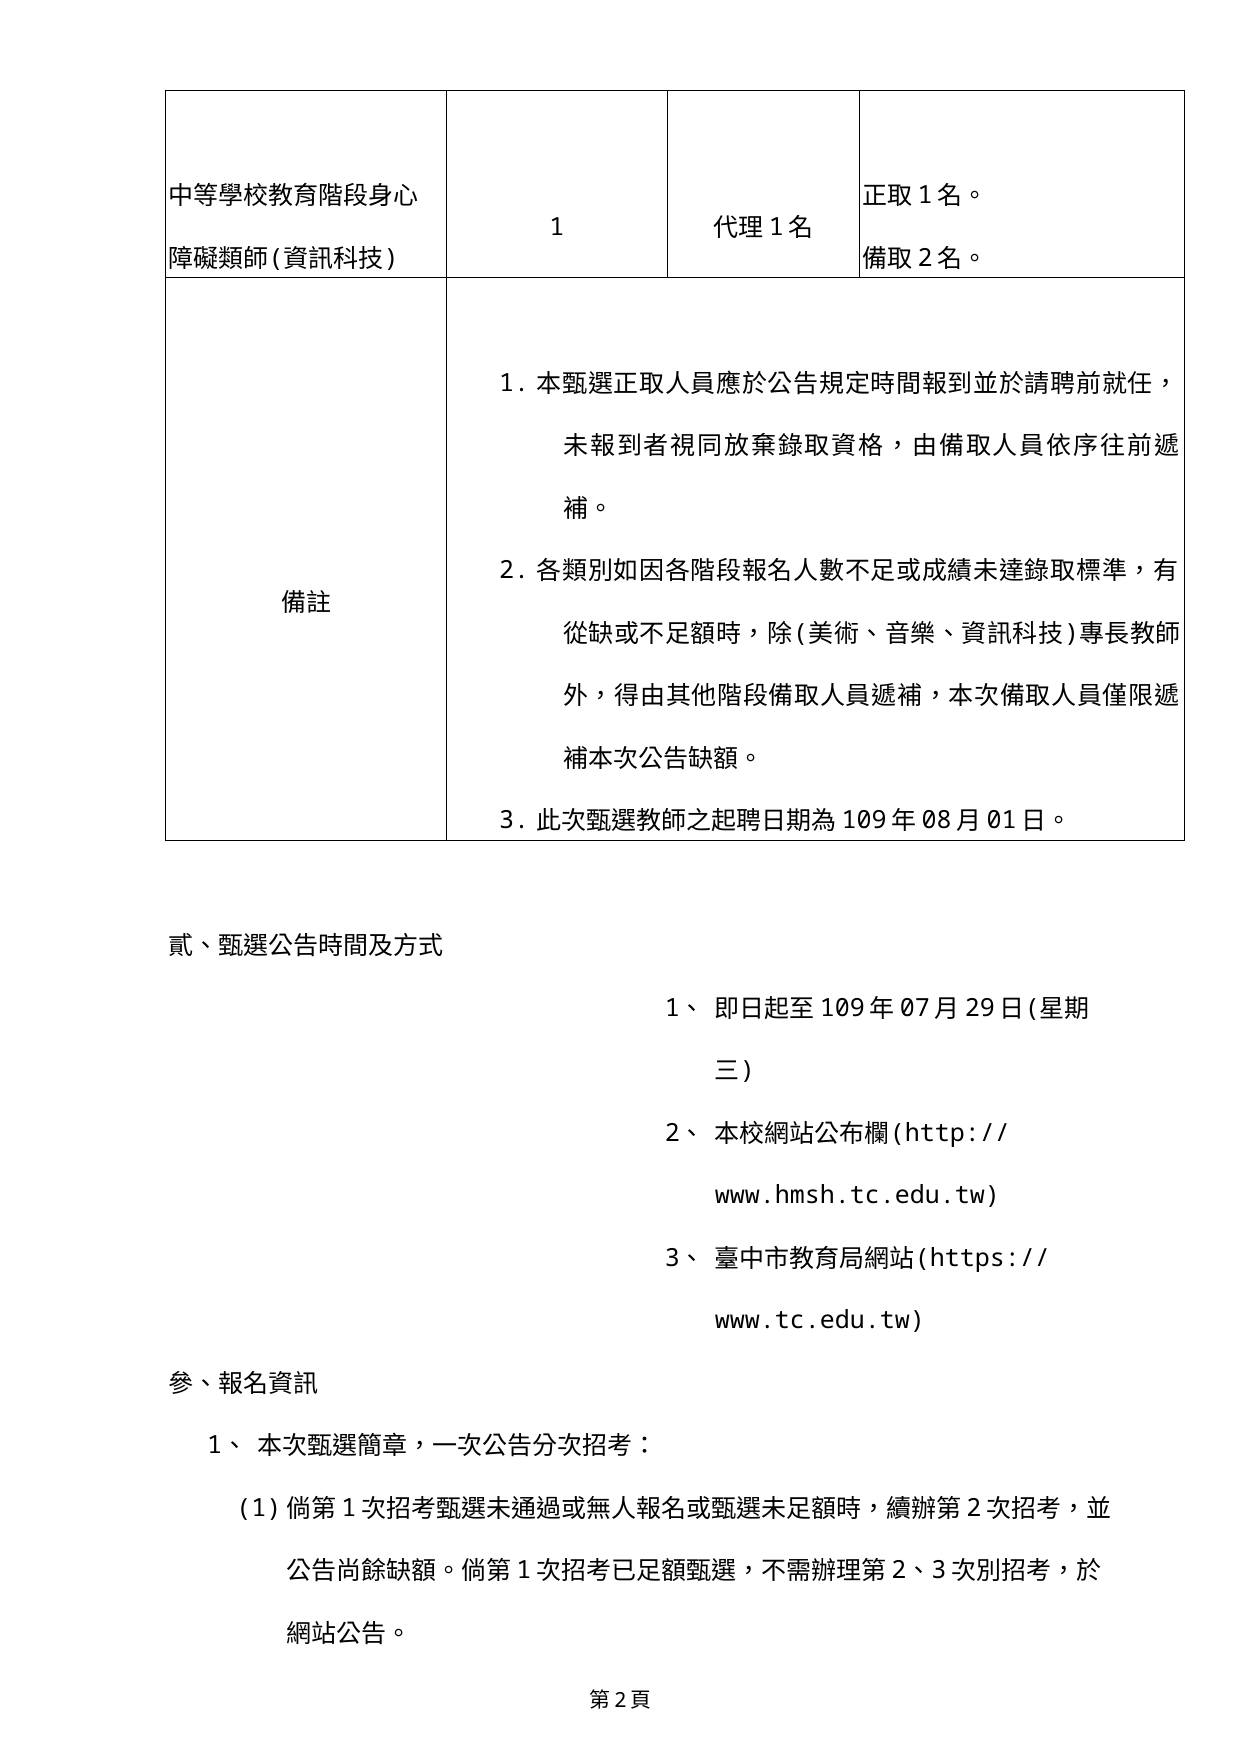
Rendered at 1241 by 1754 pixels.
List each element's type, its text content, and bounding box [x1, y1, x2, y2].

table_cell 正取1名。 備取2名。 [860, 91, 1184, 277]
table_cell 本甄選正取人員應於公告規定時間報到並於請聘前就任，未報到者視同放棄錄取資格，由備取人員依序往前遞補。 各類別如因各階段報名人數不足或成績未達錄取標準，有從缺或不足額時，除(美術、音樂、資訊科技)專長教師外，得由其他階段備取人員遞補，本次備取人員僅限遞補本次公告缺額。 此次甄選教師之起聘日期為109年08月01日。 [447, 278, 1184, 840]
list 臺中市教育局網站(https://www.tc.edu.tw) [664, 1215, 1122, 1340]
list 即日起至109年07月29日(星期三) [664, 965, 1122, 1090]
table_cell 中等學校教育階段身心障礙類師(資訊科技) [166, 91, 446, 277]
list 本次甄選簡章，一次公告分次招考： [207, 1402, 1122, 1465]
table_cell 備註 [166, 278, 446, 840]
table_cell 1 [447, 91, 667, 277]
list 本校網站公布欄(http://www.hmsh.tc.edu.tw) [664, 1090, 1122, 1215]
list 甄選公告時間及方式 [168, 902, 1122, 965]
list 倘第1次招考甄選未通過或無人報名或甄選未足額時，續辦第2次招考，並公告尚餘缺額。倘第1次招考已足額甄選，不需辦理第2、3次別招考，於網站公告。 [236, 1465, 1122, 1652]
table_cell 代理1名 [668, 91, 859, 277]
list 報名資訊 [168, 1340, 1122, 1402]
